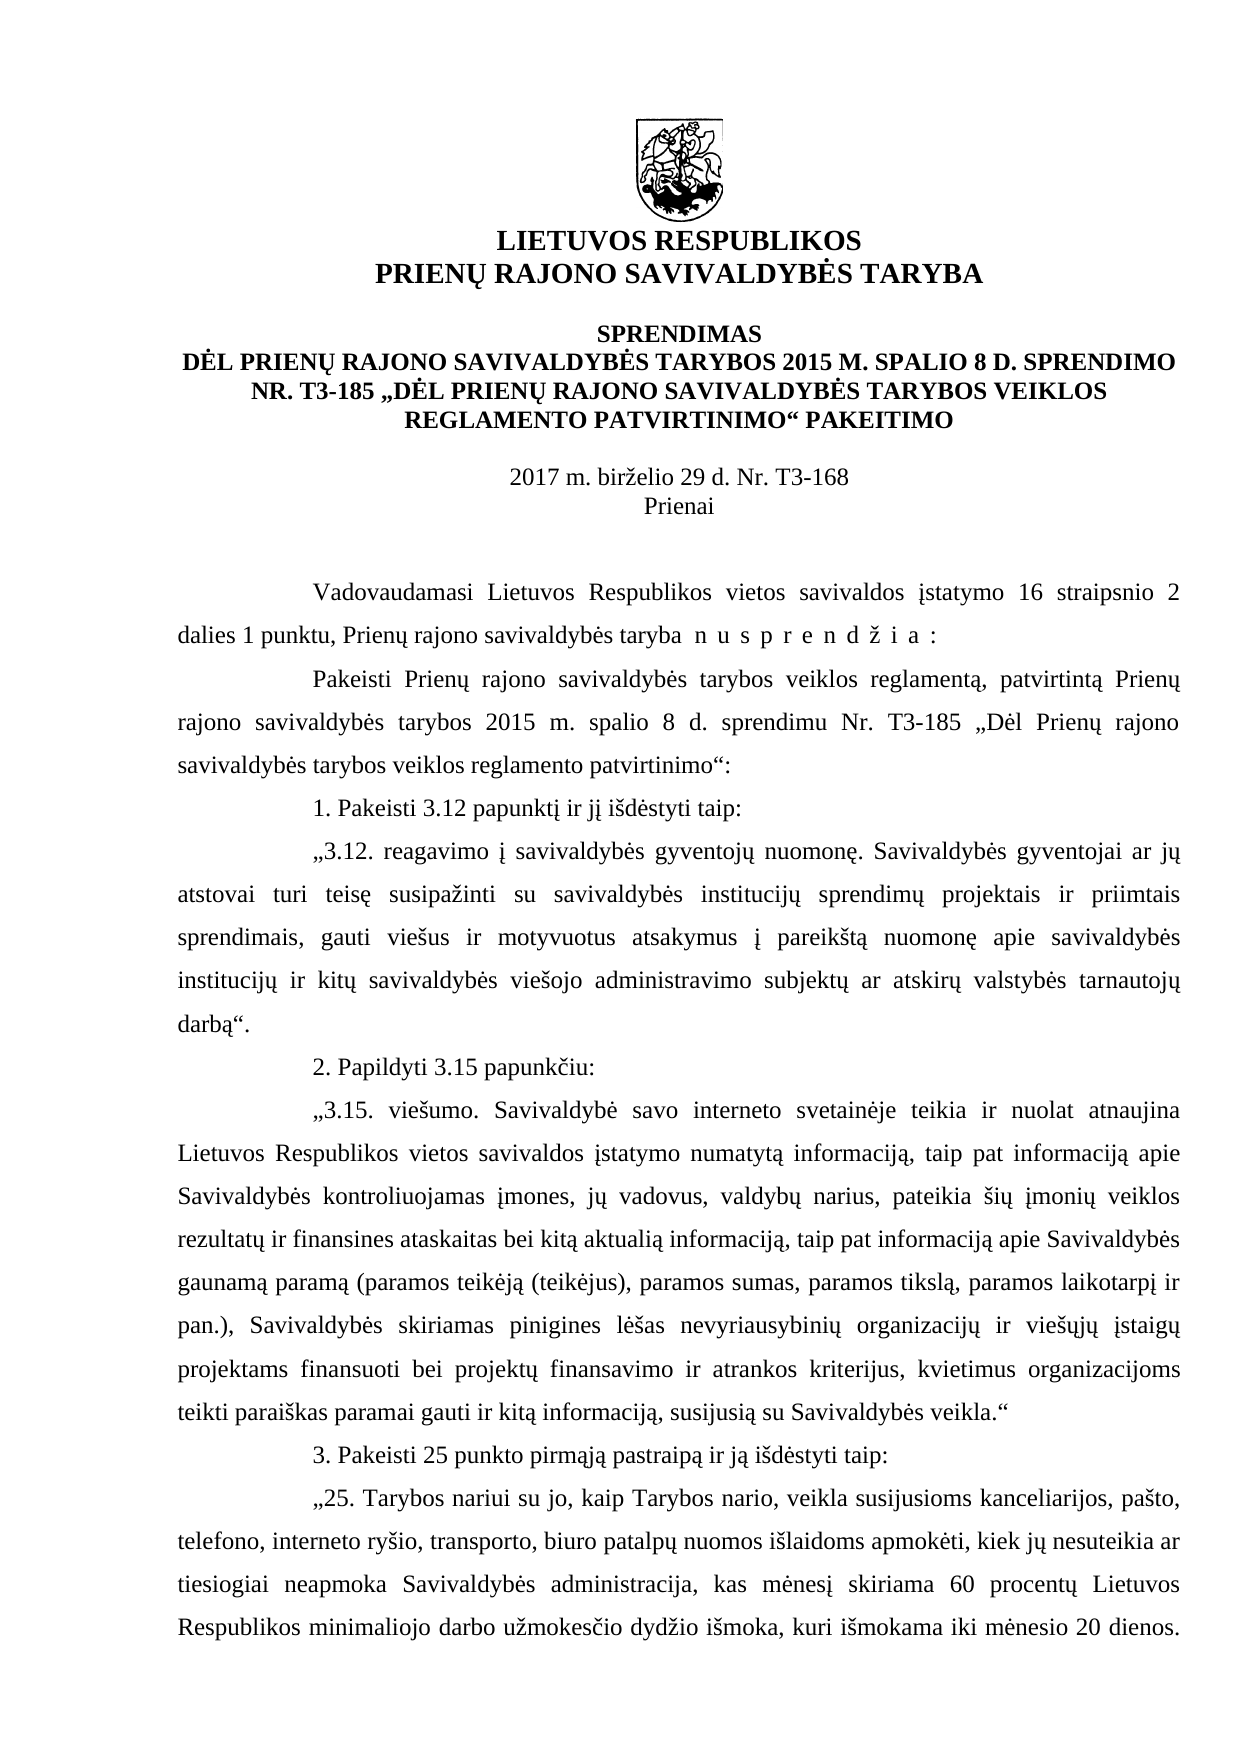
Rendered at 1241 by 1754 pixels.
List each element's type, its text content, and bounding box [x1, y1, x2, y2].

text „3.12. reagavimo į savivaldybės gyventojų nuomonę. Savivaldybės gyventojai ar jų atstovai turi teisę susipažinti su savivaldybės institucijų sprendimų projektais ir priimtais sprendimais, gauti viešus ir motyvuotus atsakymus į pareikštą nuomonę apie savivaldybės institucijų ir kitų savivaldybės viešojo administravimo subjektų ar atskirų valstybės tarnautojų darbą“. [177, 836, 1181, 1037]
text SPRENDIMAS [177, 319, 1181, 347]
text DĖL PRIENŲ RAJONO SAVIVALDYBĖS TARYBOS 2015 M. SPALIO 8 D. SPRENDIMO NR. T3-185 „DĖL PRIENŲ RAJONO SAVIVALDYBĖS TARYBOS VEIKLOS REGLAMENTO PATVIRTINIMO“ PAKEITIMO [177, 347, 1181, 434]
text LIETUVOS RESPUBLIKOS [177, 223, 1181, 256]
text PRIENŲ RAJONO SAVIVALDYBĖS TARYBA [177, 256, 1181, 290]
text Prienai [177, 491, 1181, 520]
text 3. Pakeisti 25 punkto pirmąją pastraipą ir ją išdėstyti taip: [177, 1440, 1181, 1469]
text Vadovaudamasi Lietuvos Respublikos vietos savivaldos įstatymo 16 straipsnio 2 dalies 1 punktu, Prienų rajono savivaldybės taryba nusprendžia: [177, 577, 1181, 649]
text 1. Pakeisti 3.12 papunktį ir jį išdėstyti taip: [177, 793, 1181, 822]
text „3.15. viešumo. Savivaldybė savo interneto svetainėje teikia ir nuolat atnaujina Lietuvos Respublikos vietos savivaldos įstatymo numatytą informaciją, taip pat informaciją apie Savivaldybės kontroliuojamas įmones, jų vadovus, valdybų narius, pateikia šių įmonių veiklos rezultatų ir finansines ataskaitas bei kitą aktualią informaciją, taip pat informaciją apie Savivaldybės gaunamą paramą (paramos teikėją (teikėjus), paramos sumas, paramos tikslą, paramos laikotarpį ir pan.), Savivaldybės skiriamas pinigines lėšas nevyriausybinių organizacijų ir viešųjų įstaigų projektams finansuoti bei projektų finansavimo ir atrankos kriterijus, kvietimus organizacijoms teikti paraiškas paramai gauti ir kitą informaciją, susijusią su Savivaldybės veikla.“ [177, 1095, 1181, 1426]
text 2. Papildyti 3.15 papunkčiu: [177, 1052, 1181, 1081]
text 2017 m. birželio 29 d. Nr. T3-168 [177, 462, 1181, 491]
text „25. Tarybos nariui su jo, kaip Tarybos nario, veikla susijusioms kanceliarijos, pašto, telefono, interneto ryšio, transporto, biuro patalpų nuomos išlaidoms apmokėti, kiek jų nesuteikia ar tiesiogiai neapmoka Savivaldybės administracija, kas mėnesį skiriama 60 procentų Lietuvos Respublikos minimaliojo darbo užmokesčio dydžio išmoka, kuri išmokama iki mėnesio 20 dienos. [177, 1483, 1181, 1641]
text Pakeisti Prienų rajono savivaldybės tarybos veiklos reglamentą, patvirtintą Prienų rajono savivaldybės tarybos 2015 m. spalio 8 d. sprendimu Nr. T3-185 „Dėl Prienų rajono savivaldybės tarybos veiklos reglamento patvirtinimo“: [177, 664, 1181, 779]
